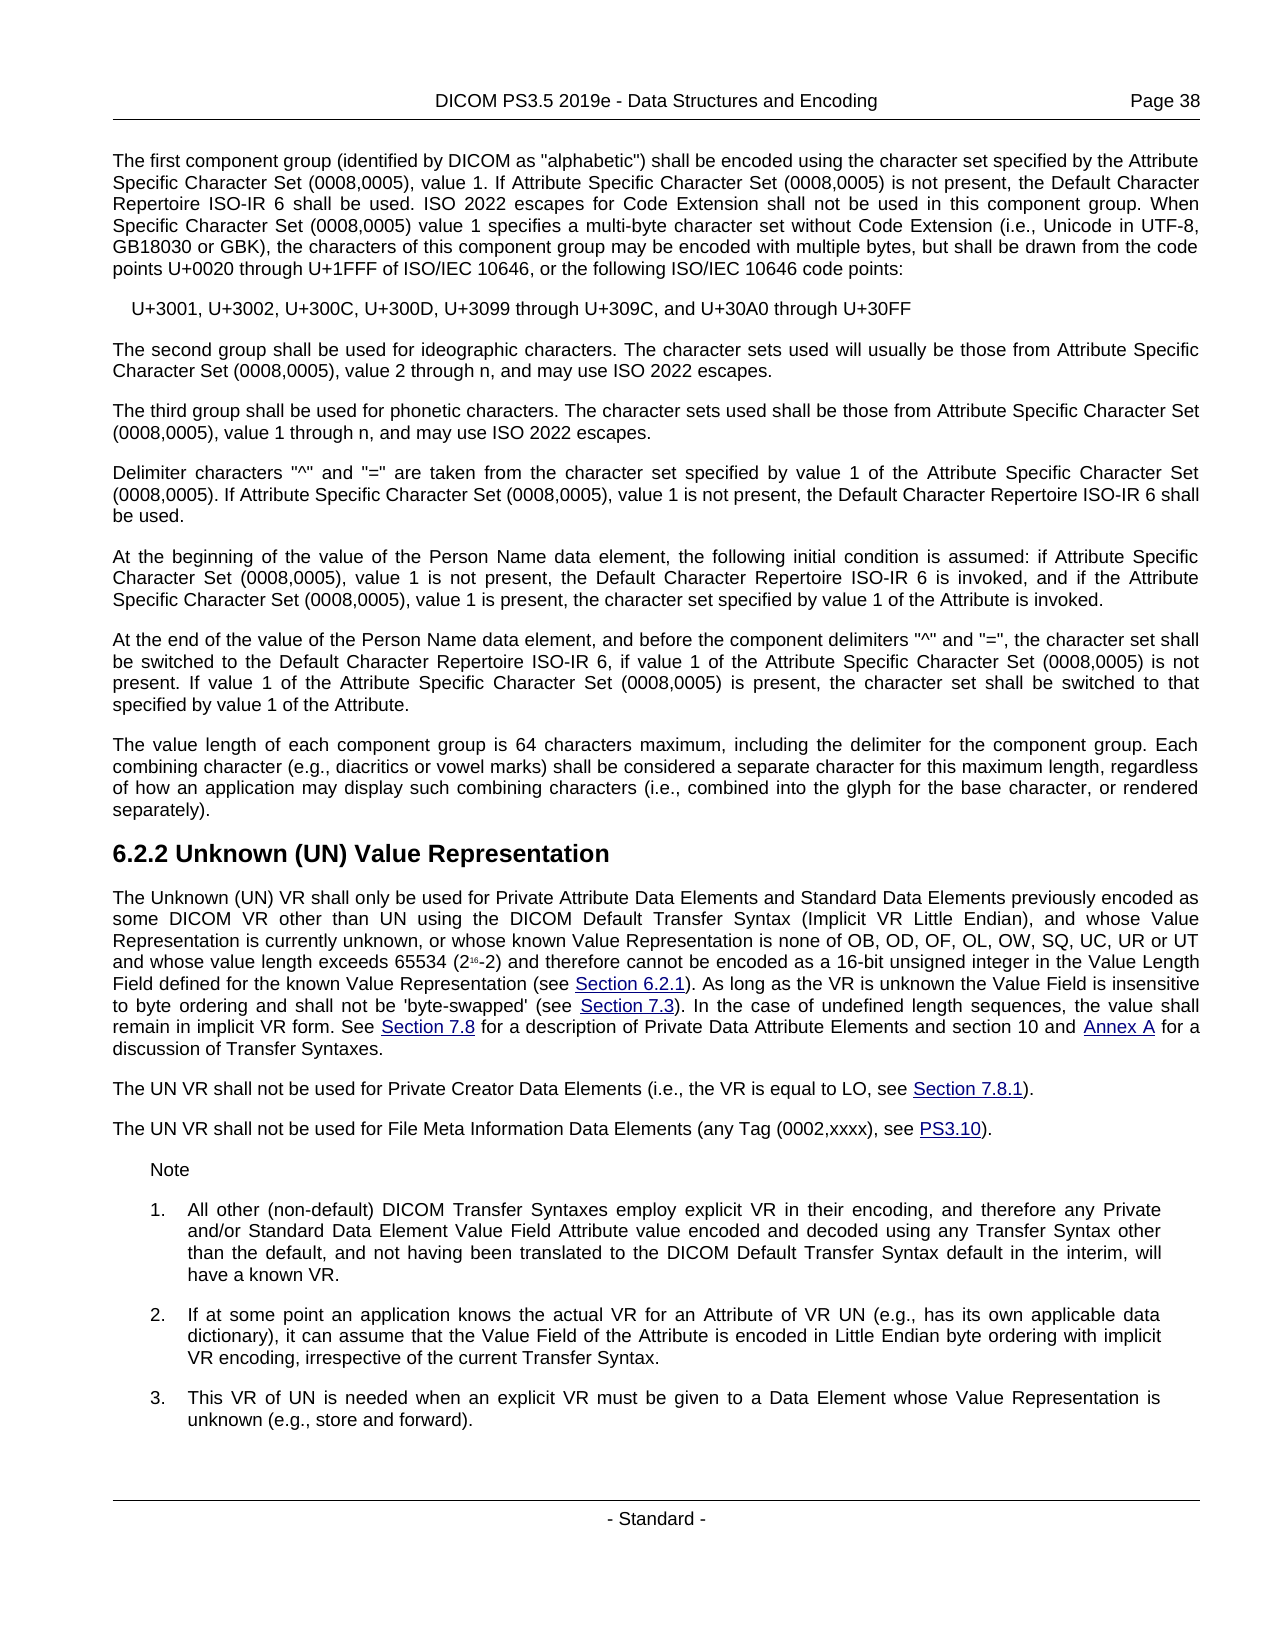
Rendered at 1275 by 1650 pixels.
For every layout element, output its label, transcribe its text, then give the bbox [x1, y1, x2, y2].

text The UN VR shall not be used for File Meta Information Data Elements (any Tag (0002,xxxx), see PS3.10). [112, 1118, 1200, 1140]
text Delimiter characters "^" and "=" are taken from the character set specified by value 1 of the Attribute Specific Character Set (0008,0005). If Attribute Specific Character Set (0008,0005), value 1 is not present, the Default Character Repertoire ISO-IR 6 shall be used. [112, 462, 1200, 527]
text 2. If at some point an application knows the actual VR for an Attribute of VR UN (e.g., has its own applicable data dictionary), it can assume that the Value Field of the Attribute is encoded in Little Endian byte ordering with implicit VR encoding, irrespective of the current Transfer Syntax. [150, 1304, 1162, 1368]
text The Unknown (UN) VR shall only be used for Private Attribute Data Elements and Standard Data Elements previously encoded as some DICOM VR other than UN using the DICOM Default Transfer Syntax (Implicit VR Little Endian), and whose Value Representation is currently unknown, or whose known Value Representation is none of OB, OD, OF, OL, OW, SQ, UC, UR or UT and whose value length exceeds 65534 (216-2) and therefore cannot be encoded as a 16-bit unsigned integer in the Value Length Field defined for the known Value Representation (see Section 6.2.1). As long as the VR is unknown the Value Field is insensitive to byte ordering and shall not be 'byte-swapped' (see Section 7.3). In the case of undefined length sequences, the value shall remain in implicit VR form. See Section 7.8 for a description of Private Data Attribute Elements and section 10 and Annex A for a discussion of Transfer Syntaxes. [112, 887, 1200, 1059]
text At the beginning of the value of the Person Name data element, the following initial condition is assumed: if Attribute Specific Character Set (0008,0005), value 1 is not present, the Default Character Repertoire ISO-IR 6 is invoked, and if the Attribute Specific Character Set (0008,0005), value 1 is present, the character set specified by value 1 of the Attribute is invoked. [112, 546, 1200, 610]
text The third group shall be used for phonetic characters. The character sets used shall be those from Attribute Specific Character Set (0008,0005), value 1 through n, and may use ISO 2022 escapes. [112, 400, 1200, 443]
text Note [150, 1158, 1162, 1180]
text 6.2.2 Unknown (UN) Value Representation [112, 839, 1200, 868]
text The first component group (identified by DICOM as "alphabetic") shall be encoded using the character set specified by the Attribute Specific Character Set (0008,0005), value 1. If Attribute Specific Character Set (0008,0005) is not present, the Default Character Repertoire ISO-IR 6 shall be used. ISO 2022 escapes for Code Extension shall not be used in this component group. When Specific Character Set (0008,0005) value 1 specifies a multi-byte character set without Code Extension (i.e., Unicode in UTF-8, GB18030 or GBK), the characters of this component group may be encoded with multiple bytes, but shall be drawn from the code points U+0020 through U+1FFF of ISO/IEC 10646, or the following ISO/IEC 10646 code points: [112, 150, 1200, 279]
text The UN VR shall not be used for Private Creator Data Elements (i.e., the VR is equal to LO, see Section 7.8.1). [112, 1078, 1200, 1099]
text 3. This VR of UN is needed when an explicit VR must be given to a Data Element whose Value Representation is unknown (e.g., store and forward). [150, 1387, 1162, 1430]
text The value length of each component group is 64 characters maximum, including the delimiter for the component group. Each combining character (e.g., diacritics or vowel marks) shall be considered a separate character for this maximum length, regardless of how an application may display such combining characters (i.e., combined into the glyph for the base character, or rendered separately). [112, 734, 1200, 820]
text 1. All other (non-default) DICOM Transfer Syntaxes employ explicit VR in their encoding, and therefore any Private and/or Standard Data Element Value Field Attribute value encoded and decoded using any Transfer Syntax other than the default, and not having been translated to the DICOM Default Transfer Syntax default in the interim, will have a known VR. [150, 1199, 1162, 1285]
text The second group shall be used for ideographic characters. The character sets used will usually be those from Attribute Specific Character Set (0008,0005), value 2 through n, and may use ISO 2022 escapes. [112, 338, 1200, 382]
text U+3001, U+3002, U+300C, U+300D, U+3099 through U+309C, and U+30A0 through U+30FF [131, 298, 1200, 320]
text At the end of the value of the Person Name data element, and before the component delimiters "^" and "=", the character set shall be switched to the Default Character Repertoire ISO-IR 6, if value 1 of the Attribute Specific Character Set (0008,0005) is not present. If value 1 of the Attribute Specific Character Set (0008,0005) is present, the character set shall be switched to that specified by value 1 of the Attribute. [112, 629, 1200, 715]
